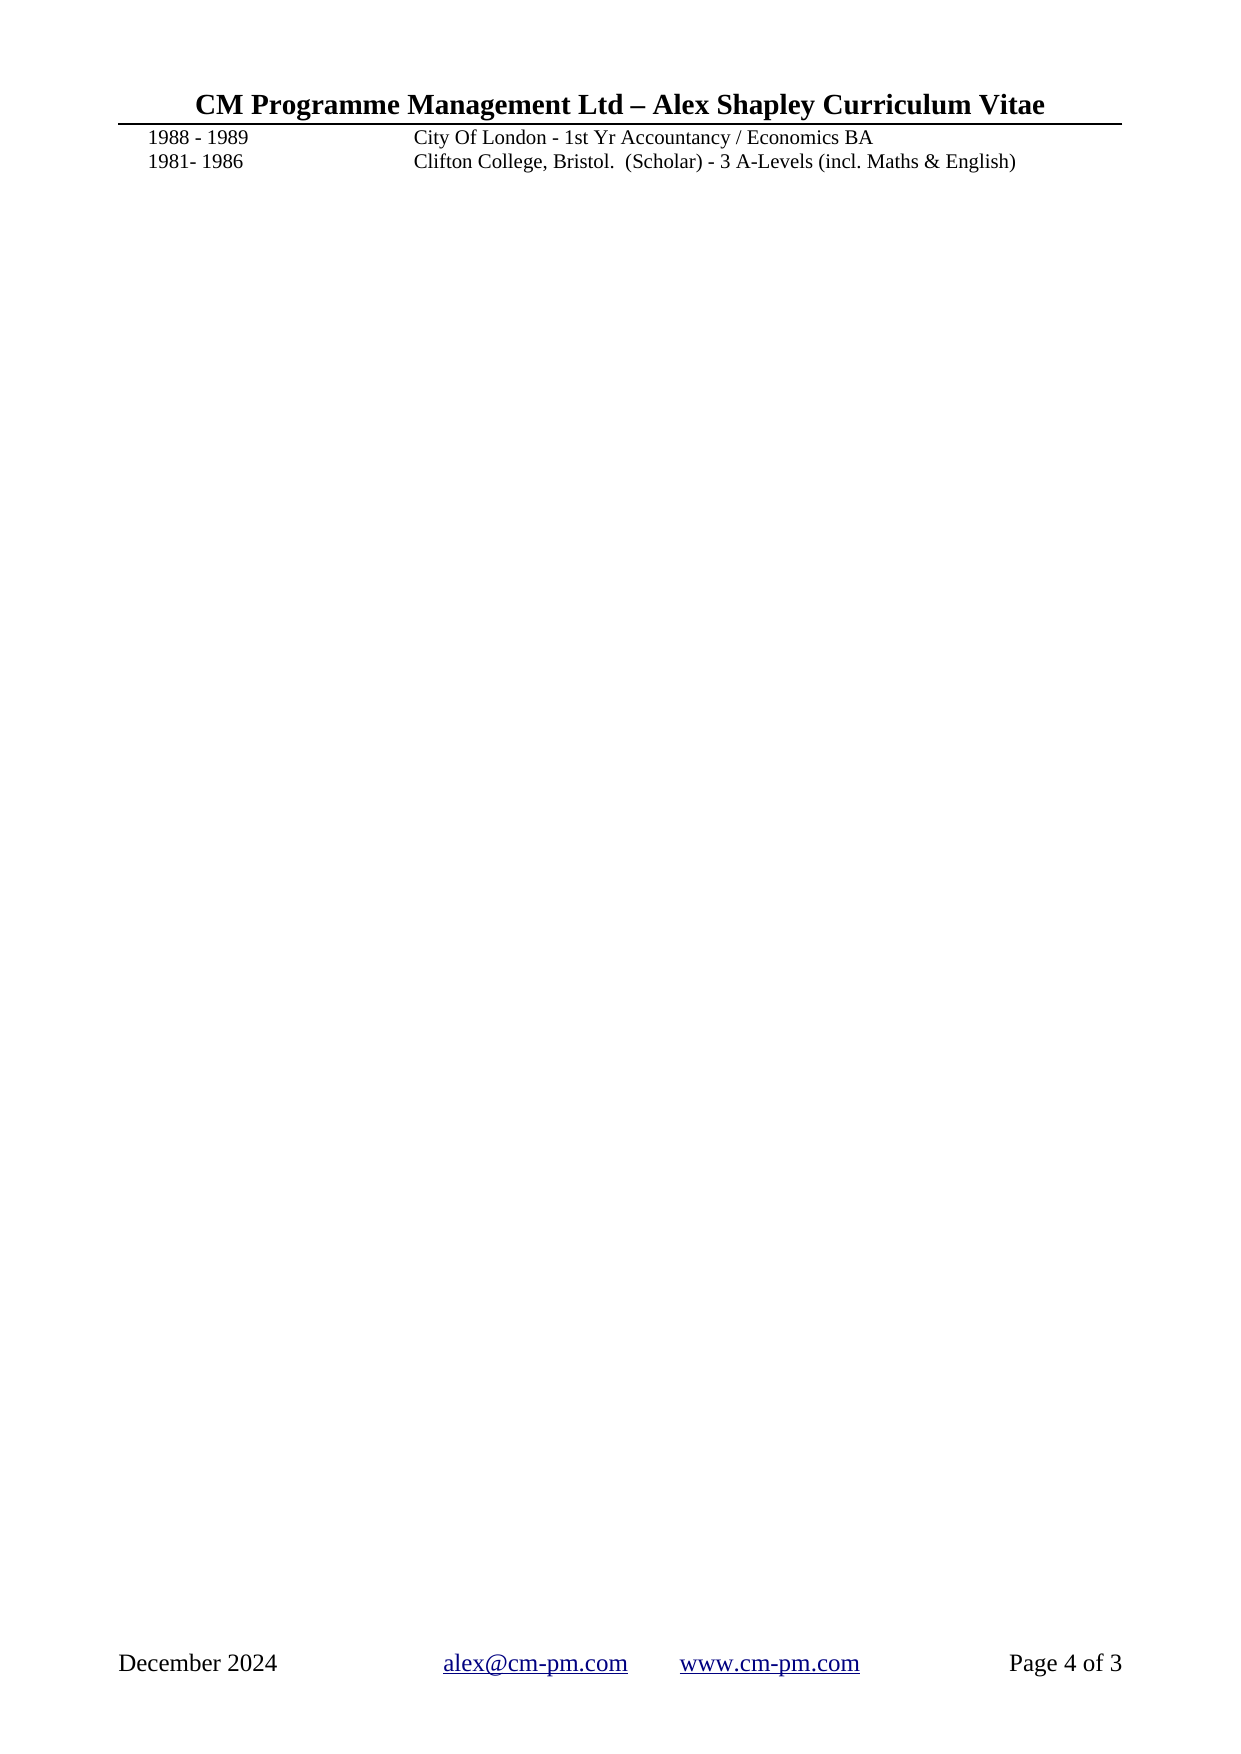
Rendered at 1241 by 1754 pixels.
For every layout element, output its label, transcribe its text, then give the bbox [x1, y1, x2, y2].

text 1981- 1986 Clifton College, Bristol. (Scholar) - 3 A-Levels (incl. Maths & English) [148, 149, 1122, 173]
text 1988 - 1989 City Of London - 1st Yr Accountancy / Economics BA [148, 125, 1122, 149]
